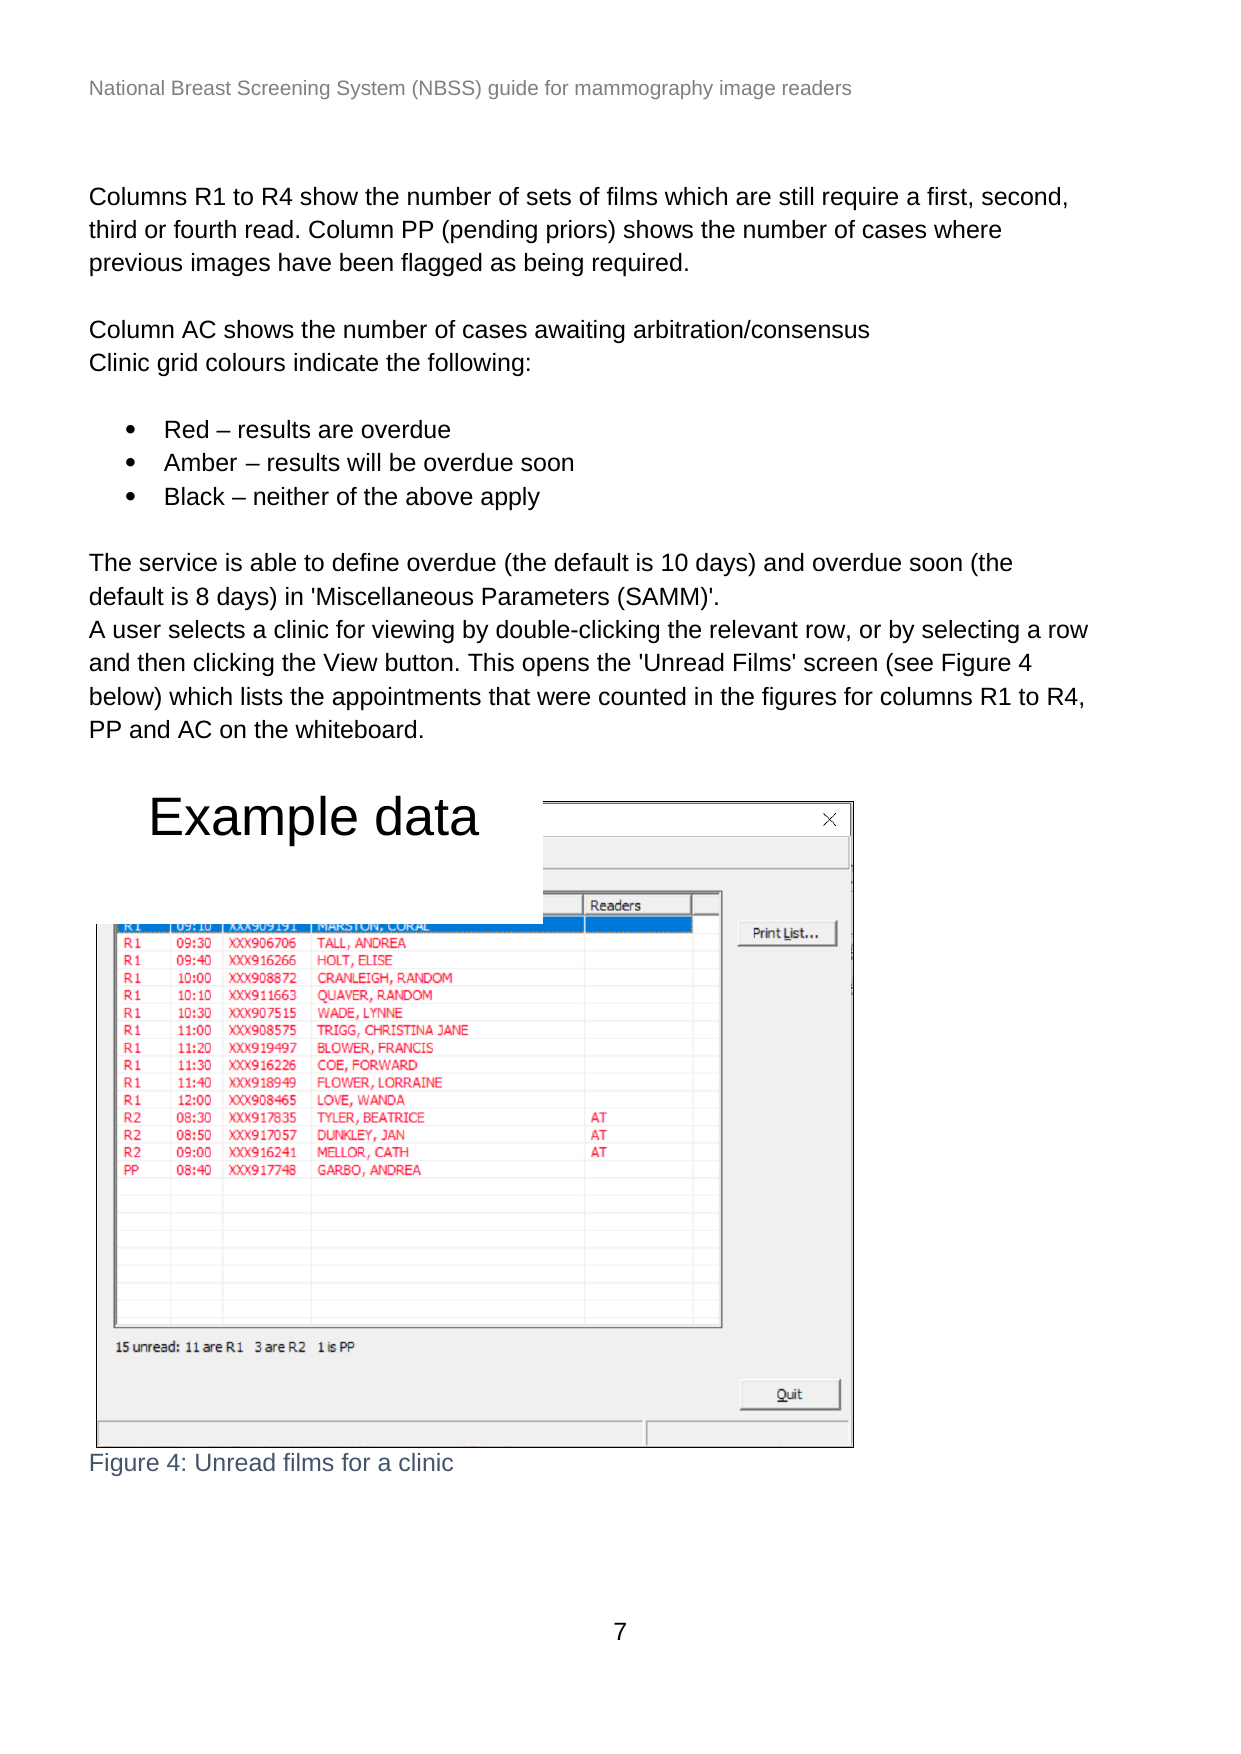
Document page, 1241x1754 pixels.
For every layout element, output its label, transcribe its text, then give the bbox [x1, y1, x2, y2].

list Amber – results will be overdue soon [126, 444, 1152, 477]
list Red – results are overdue [126, 411, 1152, 444]
text The service is able to define overdue (the default is 10 days) and overdue soon (the default is 8 days) in 'Miscellaneous Parameters (SAMM)'. [89, 544, 1092, 611]
text A user selects a clinic for viewing by double-clicking the relevant row, or by selecting a row and then clicking the View button. This opens the 'Unread Films' screen (see Figure 4 below) which lists the appointments that were counted in the figures for columns R1 to R4, PP and AC on the whiteboard. [89, 611, 1092, 744]
list Black – neither of the above apply [126, 477, 1152, 511]
text Clinic grid colours indicate the following: [89, 344, 1092, 377]
text Figure 4: Unread films for a clinic [89, 1448, 1092, 1477]
text Column AC shows the number of cases awaiting arbitration/consensus [89, 311, 1092, 344]
text Columns R1 to R4 show the number of sets of films which are still require a first, second, third or fourth read. Column PP (pending priors) shows the number of cases where previous images have been flagged as being required. [89, 177, 1092, 277]
text Example data [104, 785, 524, 847]
